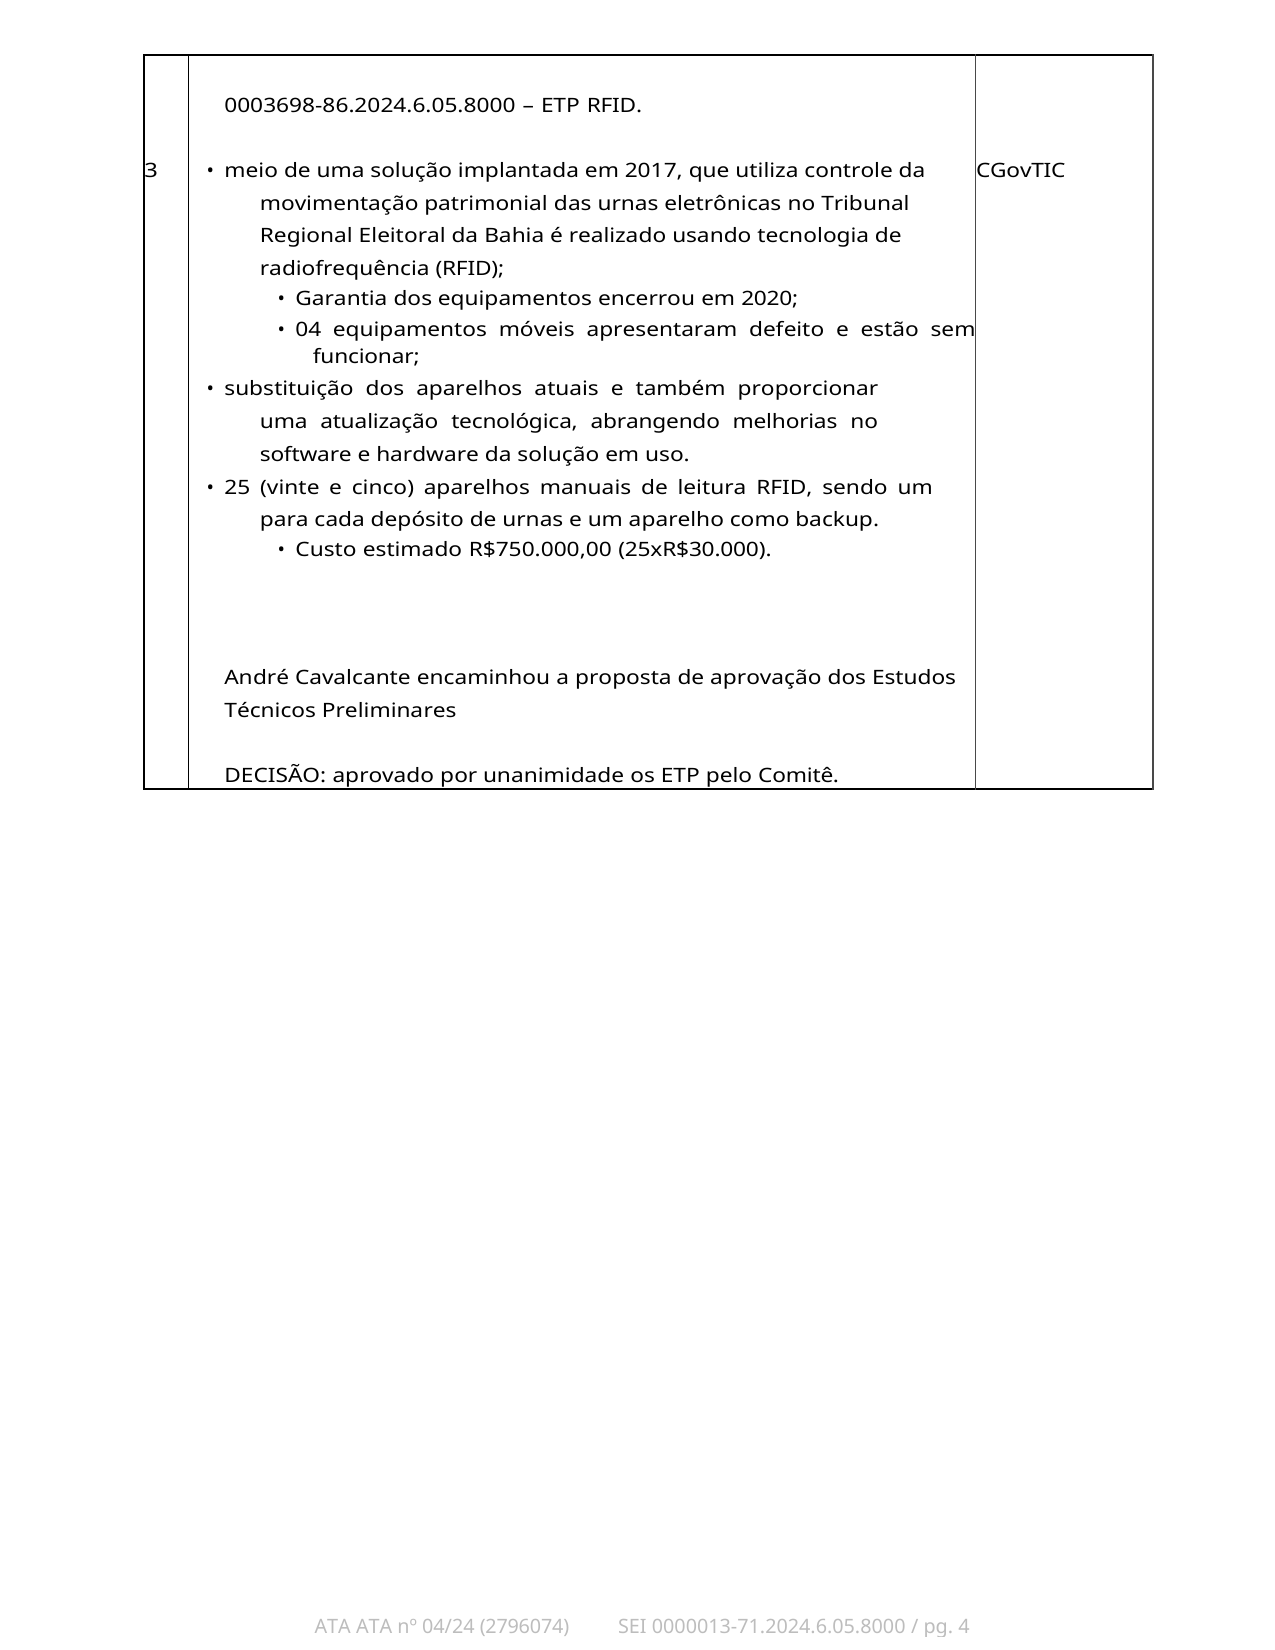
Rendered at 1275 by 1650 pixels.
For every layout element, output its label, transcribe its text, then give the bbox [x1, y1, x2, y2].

table_header CGovTIC [976, 56, 1152, 788]
table_header 0003698-86.2024.6.05.8000 – ETP RFID. meio de uma solução implantada em 2017, que utiliza controle da movimentação patrimonial das urnas eletrônicas no Tribunal Regional Eleitoral da Bahia é realizado usando tecnologia de radiofrequência (RFID); Garantia dos equipamentos encerrou em 2020; 04 equipamentos móveis apresentaram defeito e estão sem funcionar; substituição dos aparelhos atuais e também proporcionar uma atualização tecnológica, abrangendo melhorias no software e hardware da solução em uso. 25 (vinte e cinco) aparelhos manuais de leitura RFID, sendo um para cada depósito de urnas e um aparelho como backup. Custo estimado R$750.000,00 (25xR$30.000). André Cavalcante encaminhou a proposta de aprovação dos Estudos Técnicos Preliminares DECISÃO: aprovado por unanimidade os ETP pelo Comitê. [189, 56, 975, 788]
table_header 3 [145, 56, 188, 788]
